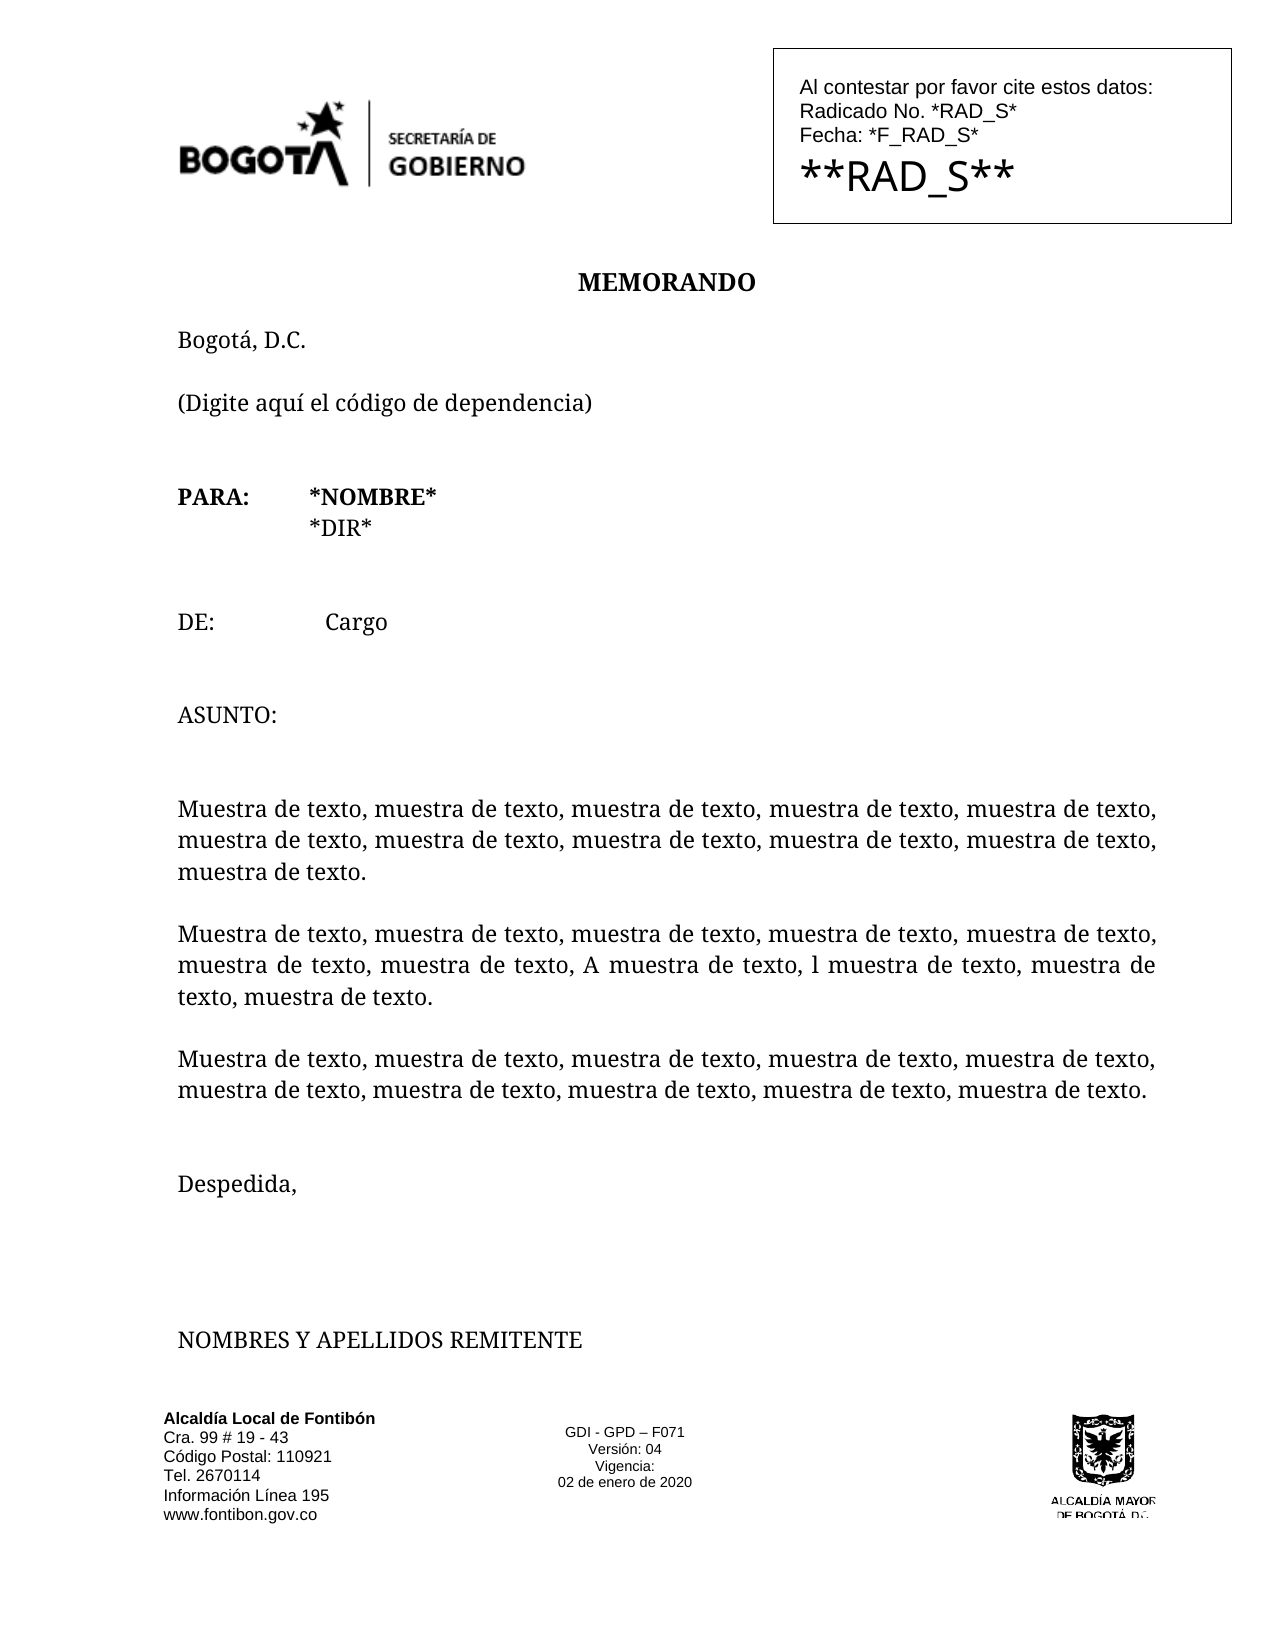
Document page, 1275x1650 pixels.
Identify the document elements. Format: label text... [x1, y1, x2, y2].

text (Digite aquí el código de dependencia) [177, 387, 1157, 418]
text Muestra de texto, muestra de texto, muestra de texto, muestra de texto, muestra de texto, muestra de texto, muestra de texto, A muestra de texto, l muestra de texto, muestra de texto, muestra de texto. [177, 918, 1157, 1012]
text Bogotá, D.C. [177, 324, 1157, 356]
text DE: Cargo [177, 606, 1157, 637]
text MEMORANDO [177, 264, 1157, 298]
text Muestra de texto, muestra de texto, muestra de texto, muestra de texto, muestra de texto, muestra de texto, muestra de texto, muestra de texto, muestra de texto, muestra de texto, muestra de texto. [177, 793, 1157, 887]
text PARA: *NOMBRE* [177, 481, 1157, 512]
text NOMBRES Y APELLIDOS REMITENTE [177, 1324, 1157, 1356]
text Despedida, [177, 1168, 1157, 1199]
text Muestra de texto, muestra de texto, muestra de texto, muestra de texto, muestra de texto, muestra de texto, muestra de texto, muestra de texto, muestra de texto, muestra de texto. [177, 1043, 1157, 1106]
text ASUNTO: [177, 699, 1157, 731]
text *DIR* [177, 512, 1157, 543]
